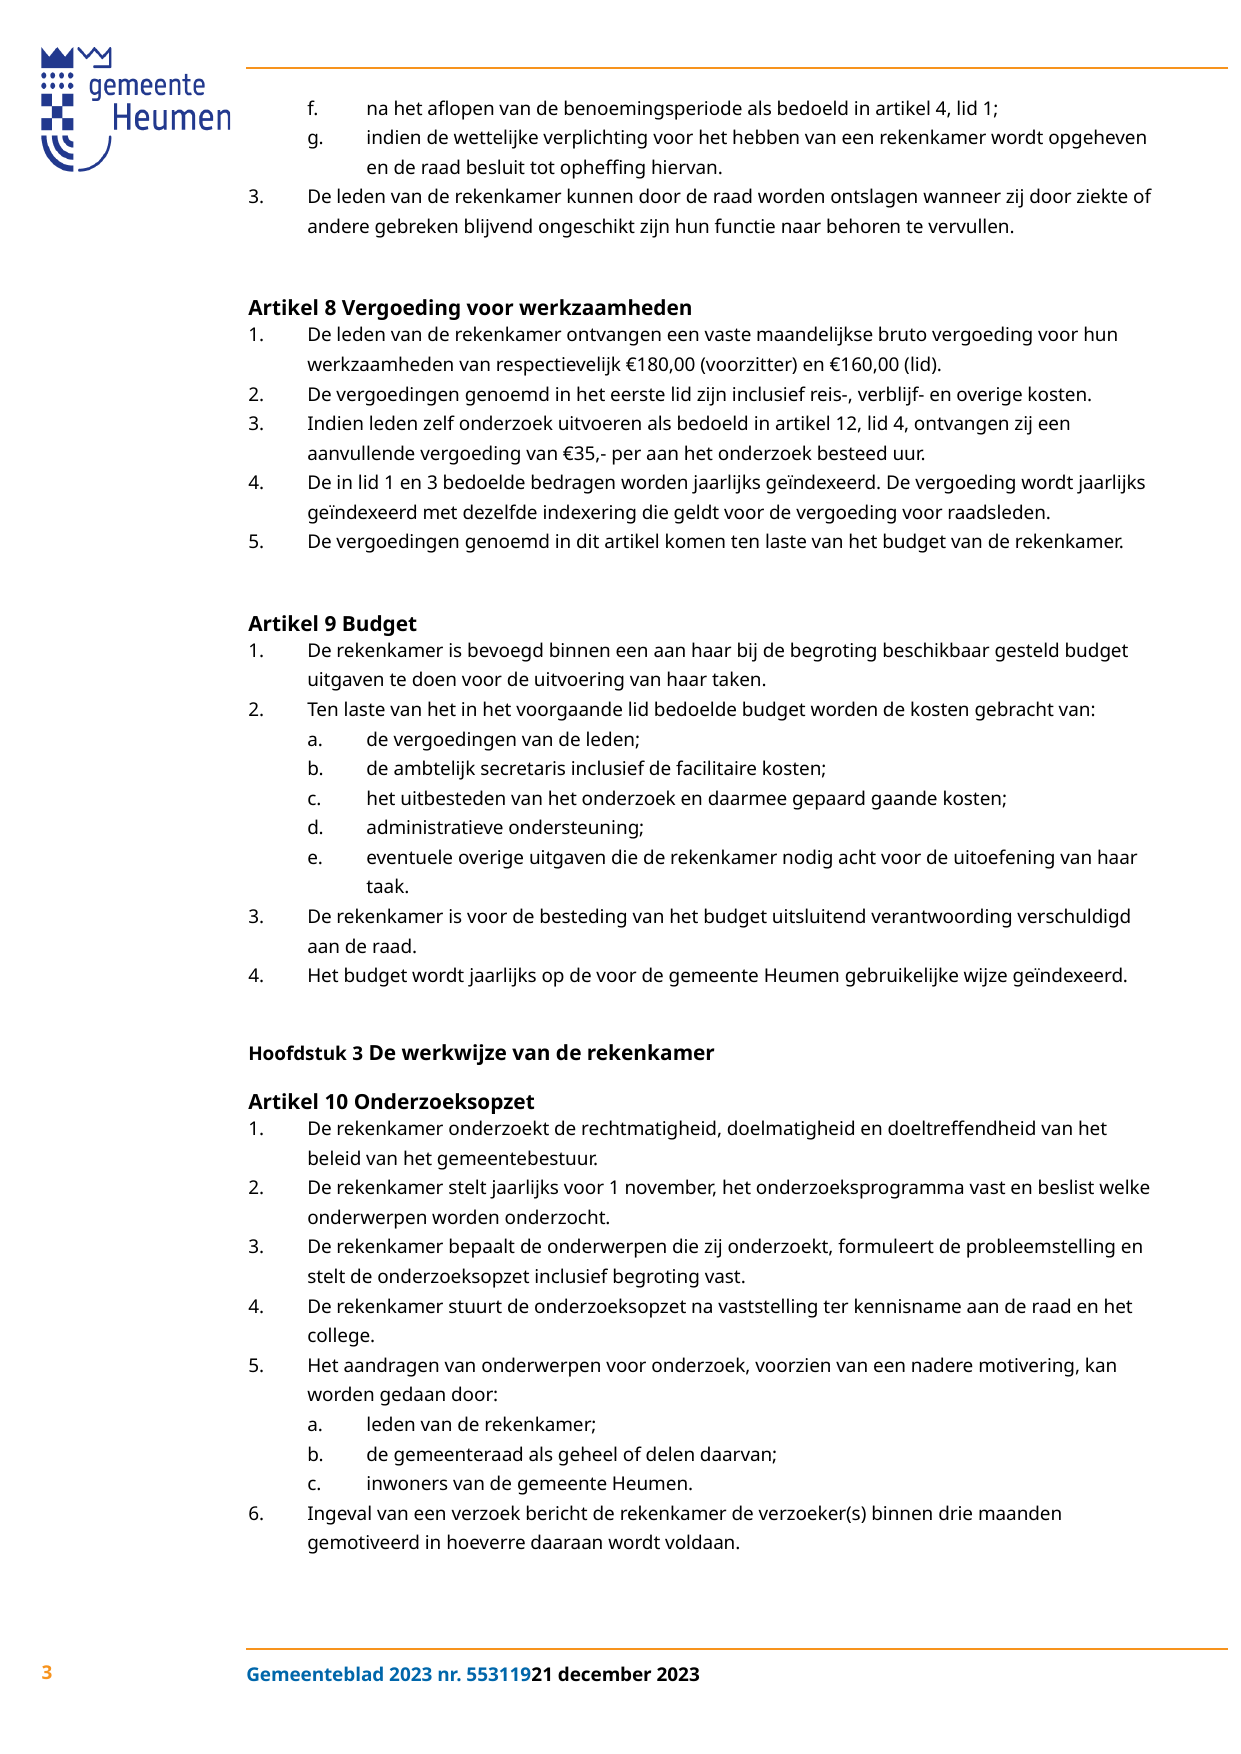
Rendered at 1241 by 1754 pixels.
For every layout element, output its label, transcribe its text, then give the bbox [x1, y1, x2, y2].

list Ten laste van het in het voorgaande lid bedoelde budget worden de kosten gebracht van: [248, 696, 1152, 722]
list De leden van de rekenkamer kunnen door de raad worden ontslagen wanneer zij door ziekte of andere gebreken blijvend ongeschikt zijn hun functie naar behoren te vervullen. [248, 183, 1152, 239]
list Het budget wordt jaarlijks op de voor de gemeente Heumen gebruikelijke wijze geïndexeerd. [248, 962, 1152, 988]
list de gemeenteraad als geheel of delen daarvan; [307, 1441, 1152, 1467]
list na het aflopen van de benoemingsperiode als bedoeld in artikel 4, lid 1; [307, 95, 1152, 121]
list De in lid 1 en 3 bedoelde bedragen worden jaarlijks geïndexeerd. De vergoeding wordt jaarlijks geïndexeerd met dezelfde indexering die geldt voor de vergoeding voor raadsleden. [248, 469, 1152, 525]
list De rekenkamer is voor de besteding van het budget uitsluitend verantwoording verschuldigd aan de raad. [248, 903, 1152, 959]
list De vergoedingen genoemd in het eerste lid zijn inclusief reis-, verblijf- en overige kosten. [248, 381, 1152, 406]
list De rekenkamer bepaalt de onderwerpen die zij onderzoekt, formuleert de probleemstelling en stelt de onderzoeksopzet inclusief begroting vast. [248, 1234, 1152, 1289]
picture [41, 47, 231, 172]
list De vergoedingen genoemd in dit artikel komen ten laste van het budget van de rekenkamer. [248, 529, 1152, 554]
list De rekenkamer stuurt de onderzoeksopzet na vaststelling ter kennisname aan de raad en het college. [248, 1293, 1152, 1348]
list de ambtelijk secretaris inclusief de facilitaire kosten; [307, 755, 1152, 781]
list Indien leden zelf onderzoek uitvoeren als bedoeld in artikel 12, lid 4, ontvangen zij een aanvullende vergoeding van €35,- per aan het onderzoek besteed uur. [248, 410, 1152, 466]
list De rekenkamer onderzoekt de rechtmatigheid, doelmatigheid en doeltreffendheid van het beleid van het gemeentebestuur. [248, 1115, 1152, 1171]
list leden van de rekenkamer; [307, 1411, 1152, 1437]
list De rekenkamer is bevoegd binnen een aan haar bij de begroting beschikbaar gesteld budget uitgaven te doen voor de uitvoering van haar taken. [248, 637, 1152, 692]
text Artikel 9 Budget [248, 609, 1152, 637]
list eventuele overige uitgaven die de rekenkamer nodig acht voor de uitoefening van haar taak. [307, 844, 1152, 899]
list administratieve ondersteuning; [307, 814, 1152, 840]
list De rekenkamer stelt jaarlijks voor 1 november, het onderzoeksprogramma vast en beslist welke onderwerpen worden onderzocht. [248, 1174, 1152, 1230]
list de vergoedingen van de leden; [307, 726, 1152, 752]
text Artikel 10 Onderzoeksopzet [248, 1087, 1152, 1115]
list De leden van de rekenkamer ontvangen een vaste maandelijkse bruto vergoeding voor hun werkzaamheden van respectievelijk €180,00 (voorzitter) en €160,00 (lid). [248, 322, 1152, 377]
text Artikel 8 Vergoeding voor werkzaamheden [248, 293, 1152, 322]
text Hoofdstuk 3 De werkwijze van de rekenkamer [248, 1038, 1152, 1066]
list het uitbesteden van het onderzoek en daarmee gepaard gaande kosten; [307, 785, 1152, 811]
list Ingeval van een verzoek bericht de rekenkamer de verzoeker(s) binnen drie maanden gemotiveerd in hoeverre daaraan wordt voldaan. [248, 1500, 1152, 1555]
list Het aandragen van onderwerpen voor onderzoek, voorzien van een nadere motivering, kan worden gedaan door: [248, 1352, 1152, 1407]
list inwoners van de gemeente Heumen. [307, 1470, 1152, 1496]
list indien de wettelijke verplichting voor het hebben van een rekenkamer wordt opgeheven en de raad besluit tot opheffing hiervan. [307, 124, 1152, 180]
